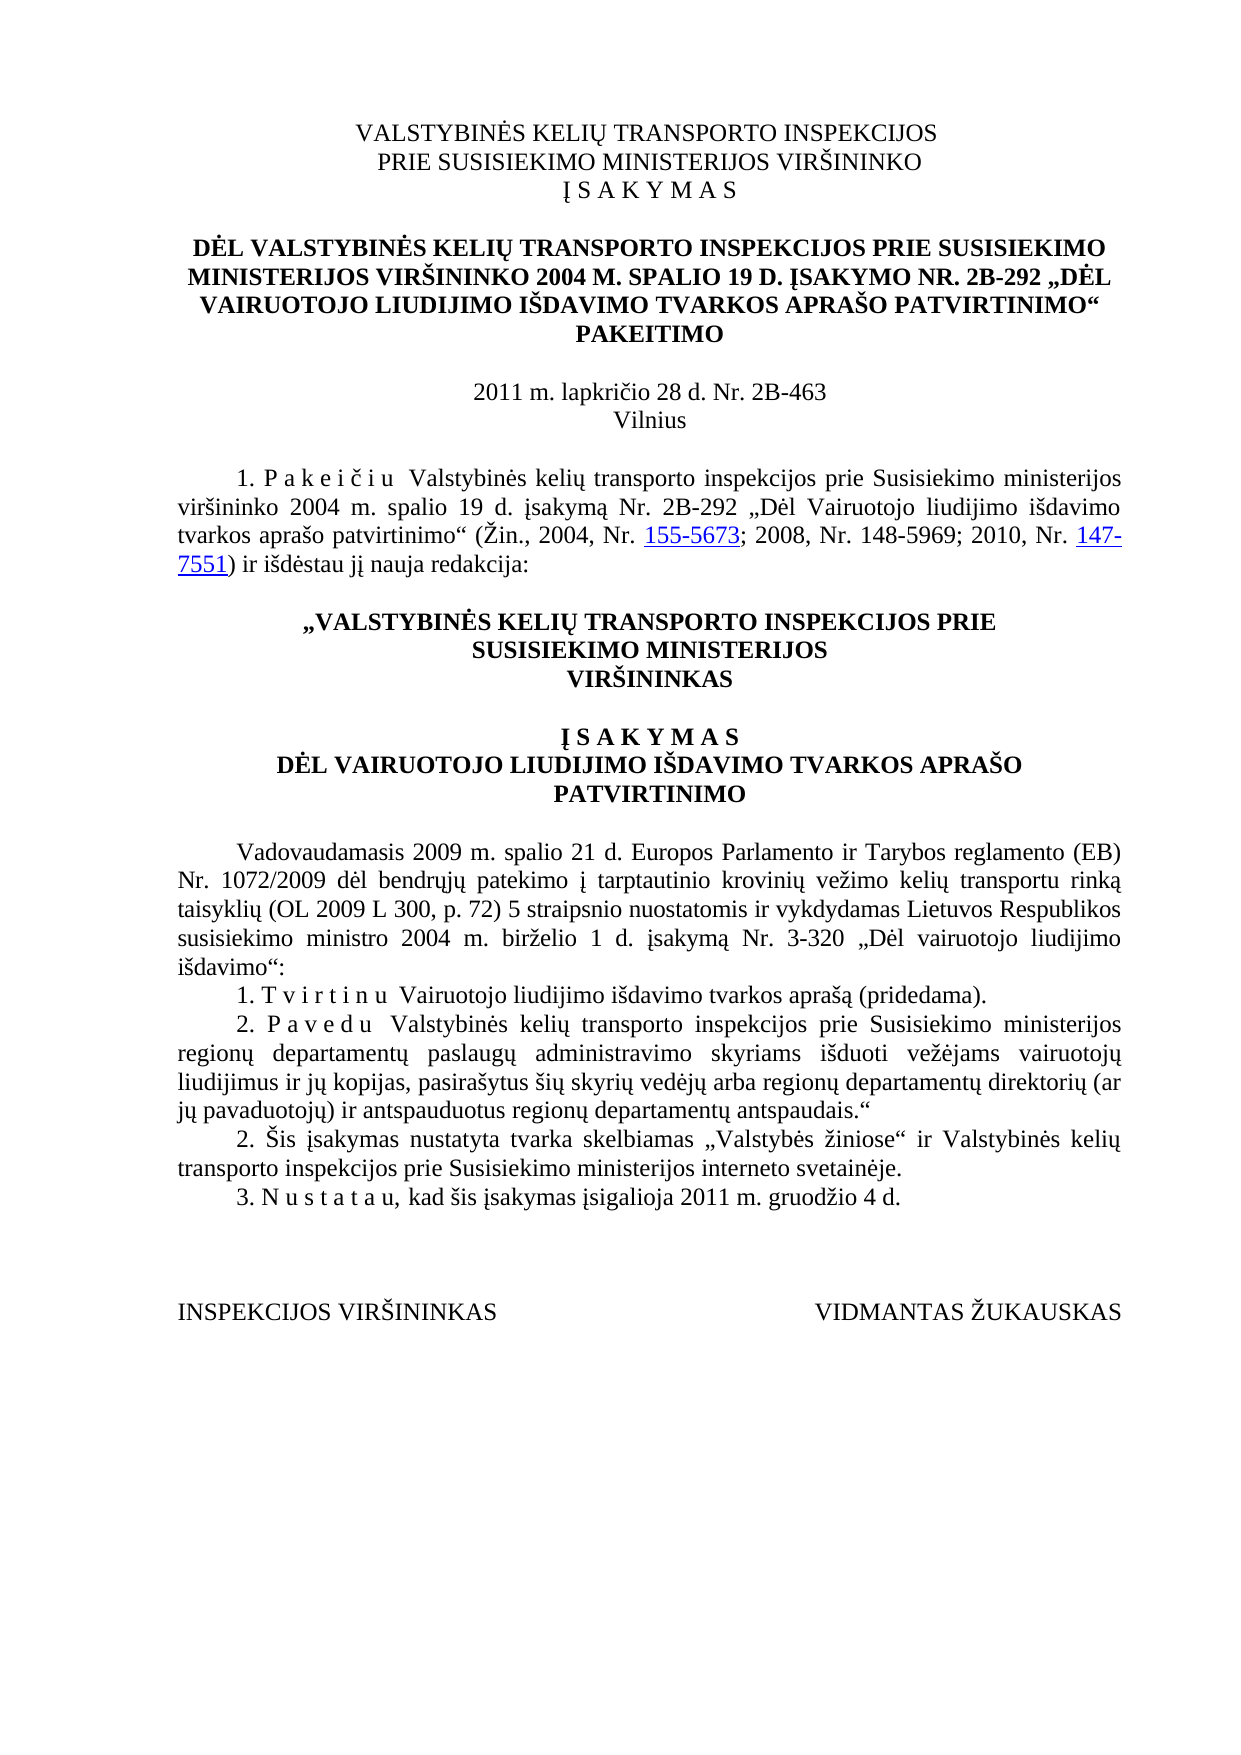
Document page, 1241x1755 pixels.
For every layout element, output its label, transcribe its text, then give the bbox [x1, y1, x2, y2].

text SUSISIEKIMO MINISTERIJOS [177, 636, 1122, 664]
text 2. Pavedu Valstybinės kelių transporto inspekcijos prie Susisiekimo ministerijos regionų departamentų paslaugų administravimo skyriams išduoti vežėjams vairuotojų liudijimus ir jų kopijas, pasirašytus šių skyrių vedėjų arba regionų departamentų direktorių (ar jų pavaduotojų) ir antspauduotus regionų departamentų antspaudais.“ [177, 1009, 1122, 1124]
text „VALSTYBINĖS KELIŲ TRANSPORTO INSPEKCIJOS PRIE [177, 607, 1122, 636]
text DĖL VAIRUOTOJO LIUDIJIMO IŠDAVIMO TVARKOS APRAŠO PATVIRTINIMO [177, 751, 1122, 808]
text Inspekcijos viršininkas Vidmantas Žukauskas [177, 1297, 1122, 1326]
text 1. Tvirtinu Vairuotojo liudijimo išdavimo tvarkos aprašą (pridedama). [177, 981, 1122, 1009]
text 3. Nustatau, kad šis įsakymas įsigalioja 2011 m. gruodžio 4 d. [177, 1182, 1122, 1211]
text VALSTYBINĖS KELIŲ TRANSPORTO INSPEKCIJOS [177, 118, 1122, 147]
text Vilnius [177, 406, 1122, 434]
text 2. Šis įsakymas nustatyta tvarka skelbiamas „Valstybės žiniose“ ir Valstybinės kelių transporto inspekcijos prie Susisiekimo ministerijos interneto svetainėje. [177, 1124, 1122, 1182]
text 1. Pakeičiu Valstybinės kelių transporto inspekcijos prie Susisiekimo ministerijos viršininko 2004 m. spalio 19 d. įsakymą Nr. 2B-292 „Dėl Vairuotojo liudijimo išdavimo tvarkos aprašo patvirtinimo“ (Žin., 2004, Nr. 155-5673; 2008, Nr. 148-5969; 2010, Nr. 147-7551) ir išdėstau jį nauja redakcija: [177, 463, 1122, 578]
text DĖL VALSTYBINĖS KELIŲ TRANSPORTO Inspekcijos PRIE SUSISIEKIMO MINISTERIJOS viršininko 2004 m. SPALIO 19 d. įsakymo Nr. 2B-292 „DĖL VAIRUOTOJO LIUDIJIMO IŠDAVIMO TVARKOS APRAŠO PATVIRTINIMO“ pakeitimo [177, 233, 1122, 348]
text 2011 m. lapkričio 28 d. Nr. 2B-463 [177, 377, 1122, 406]
text Vadovaudamasis 2009 m. spalio 21 d. Europos Parlamento ir Tarybos reglamento (EB) Nr. 1072/2009 dėl bendrųjų patekimo į tarptautinio krovinių vežimo kelių transportu rinką taisyklių (OL 2009 L 300, p. 72) 5 straipsnio nuostatomis ir vykdydamas Lietuvos Respublikos susisiekimo ministro 2004 m. birželio 1 d. įsakymą Nr. 3-320 „Dėl vairuotojo liudijimo išdavimo“: [177, 837, 1122, 981]
text PRIE SUSISIEKIMO MINISTERIJOS VIRŠININKO [177, 147, 1122, 176]
text VIRŠININKAS [177, 664, 1122, 693]
text ĮSAKYMAS [177, 176, 1122, 204]
text ĮSAKYMAS [177, 722, 1122, 751]
